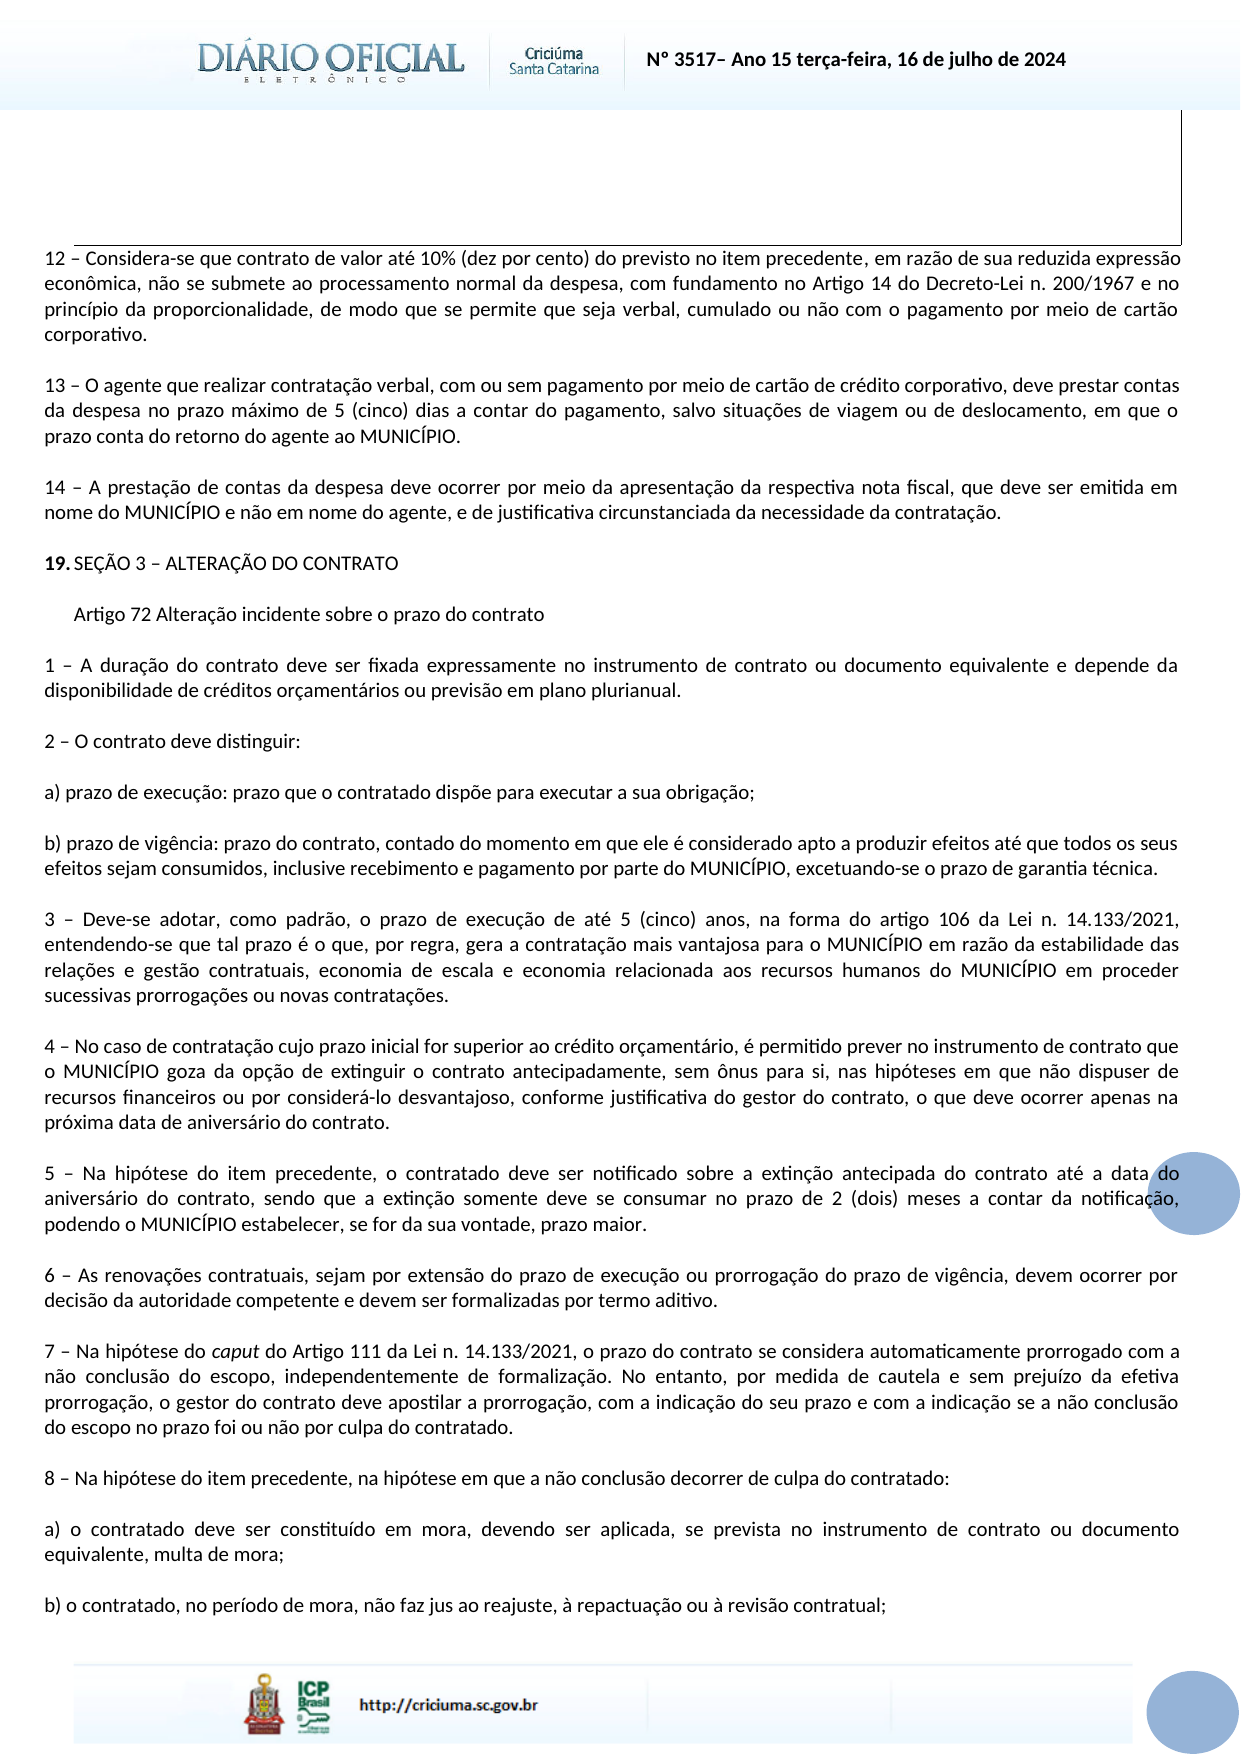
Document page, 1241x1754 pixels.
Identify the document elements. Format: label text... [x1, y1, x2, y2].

text 6 – As renovações contratuais, sejam por extensão do prazo de execução ou prorrogação do prazo de vigência, devem ocorrer por decisão da autoridade competente e devem ser formalizadas por termo aditivo. [44, 1262, 1181, 1313]
text 14 – A prestação de contas da despesa deve ocorrer por meio da apresentação da respectiva nota fiscal, que deve ser emitida em nome do MUNICÍPIO e não em nome do agente, e de justificativa circunstanciada da necessidade da contratação. [44, 474, 1181, 525]
text 4 – No caso de contratação cujo prazo inicial for superior ao crédito orçamentário, é permitido prever no instrumento de contrato que o MUNICÍPIO goza da opção de extinguir o contrato antecipadamente, sem ônus para si, nas hipóteses em que não dispuser de recursos financeiros ou por considerá-lo desvantajoso, conforme justificativa do gestor do contrato, o que deve ocorrer apenas na próxima data de aniversário do contrato. [44, 1033, 1181, 1135]
text 5 – Na hipótese do item precedente, o contratado deve ser notificado sobre a extinção antecipada do contrato até a data do aniversário do contrato, sendo que a extinção somente deve se consumar no prazo de 2 (dois) meses a contar da notificação, podendo o MUNICÍPIO estabelecer, se for da sua vontade, prazo maior. [44, 1160, 1181, 1236]
text SEÇÃO 3 – ALTERAÇÃO DO CONTRATO [44, 550, 1181, 576]
text 3 – Deve-se adotar, como padrão, o prazo de execução de até 5 (cinco) anos, na forma do artigo 106 da Lei n. 14.133/2021, entendendo-se que tal prazo é o que, por regra, gera a contratação mais vantajosa para o MUNICÍPIO em razão da estabilidade das relações e gestão contratuais, economia de escala e economia relacionada aos recursos humanos do MUNICÍPIO em proceder sucessivas prorrogações ou novas contratações. [44, 906, 1181, 1008]
text Artigo 72 Alteração incidente sobre o prazo do contrato [44, 601, 1181, 626]
text b) prazo de vigência: prazo do contrato, contado do momento em que ele é considerado apto a produzir efeitos até que todos os seus efeitos sejam consumidos, inclusive recebimento e pagamento por parte do MUNICÍPIO, excetuando-se o prazo de garantia técnica. [44, 830, 1181, 881]
text 7 – Na hipótese do caput do Artigo 111 da Lei n. 14.133/2021, o prazo do contrato se considera automaticamente prorrogado com a não conclusão do escopo, independentemente de formalização. No entanto, por medida de cautela e sem prejuízo da efetiva prorrogação, o gestor do contrato deve apostilar a prorrogação, com a indicação do seu prazo e com a indicação se a não conclusão do escopo no prazo foi ou não por culpa do contratado. [44, 1338, 1181, 1440]
text a) o contratado deve ser constituído em mora, devendo ser aplicada, se prevista no instrumento de contrato ou documento equivalente, multa de mora; [44, 1516, 1181, 1567]
text 1 – A duração do contrato deve ser fixada expressamente no instrumento de contrato ou documento equivalente e depende da disponibilidade de créditos orçamentários ou previsão em plano plurianual. [44, 652, 1181, 703]
text a) prazo de execução: prazo que o contratado dispõe para executar a sua obrigação; [44, 779, 1181, 804]
text b) o contratado, no período de mora, não faz jus ao reajuste, à repactuação ou à revisão contratual; [44, 1592, 1181, 1618]
text 12 – Considera-se que contrato de valor até 10% (dez por cento) do previsto no item precedente, em razão de sua reduzida expressão econômica, não se submete ao processamento normal da despesa, com fundamento no Artigo 14 do Decreto-Lei n. 200/1967 e no princípio da proporcionalidade, de modo que se permite que seja verbal, cumulado ou não com o pagamento por meio de cartão corporativo. [44, 245, 1181, 347]
text 8 – Na hipótese do item precedente, na hipótese em que a não conclusão decorrer de culpa do contratado: [44, 1465, 1181, 1491]
text 13 – O agente que realizar contratação verbal, com ou sem pagamento por meio de cartão de crédito corporativo, deve prestar contas da despesa no prazo máximo de 5 (cinco) dias a contar do pagamento, salvo situações de viagem ou de deslocamento, em que o prazo conta do retorno do agente ao MUNICÍPIO. [44, 372, 1181, 448]
text 2 – O contrato deve distinguir: [44, 728, 1181, 753]
